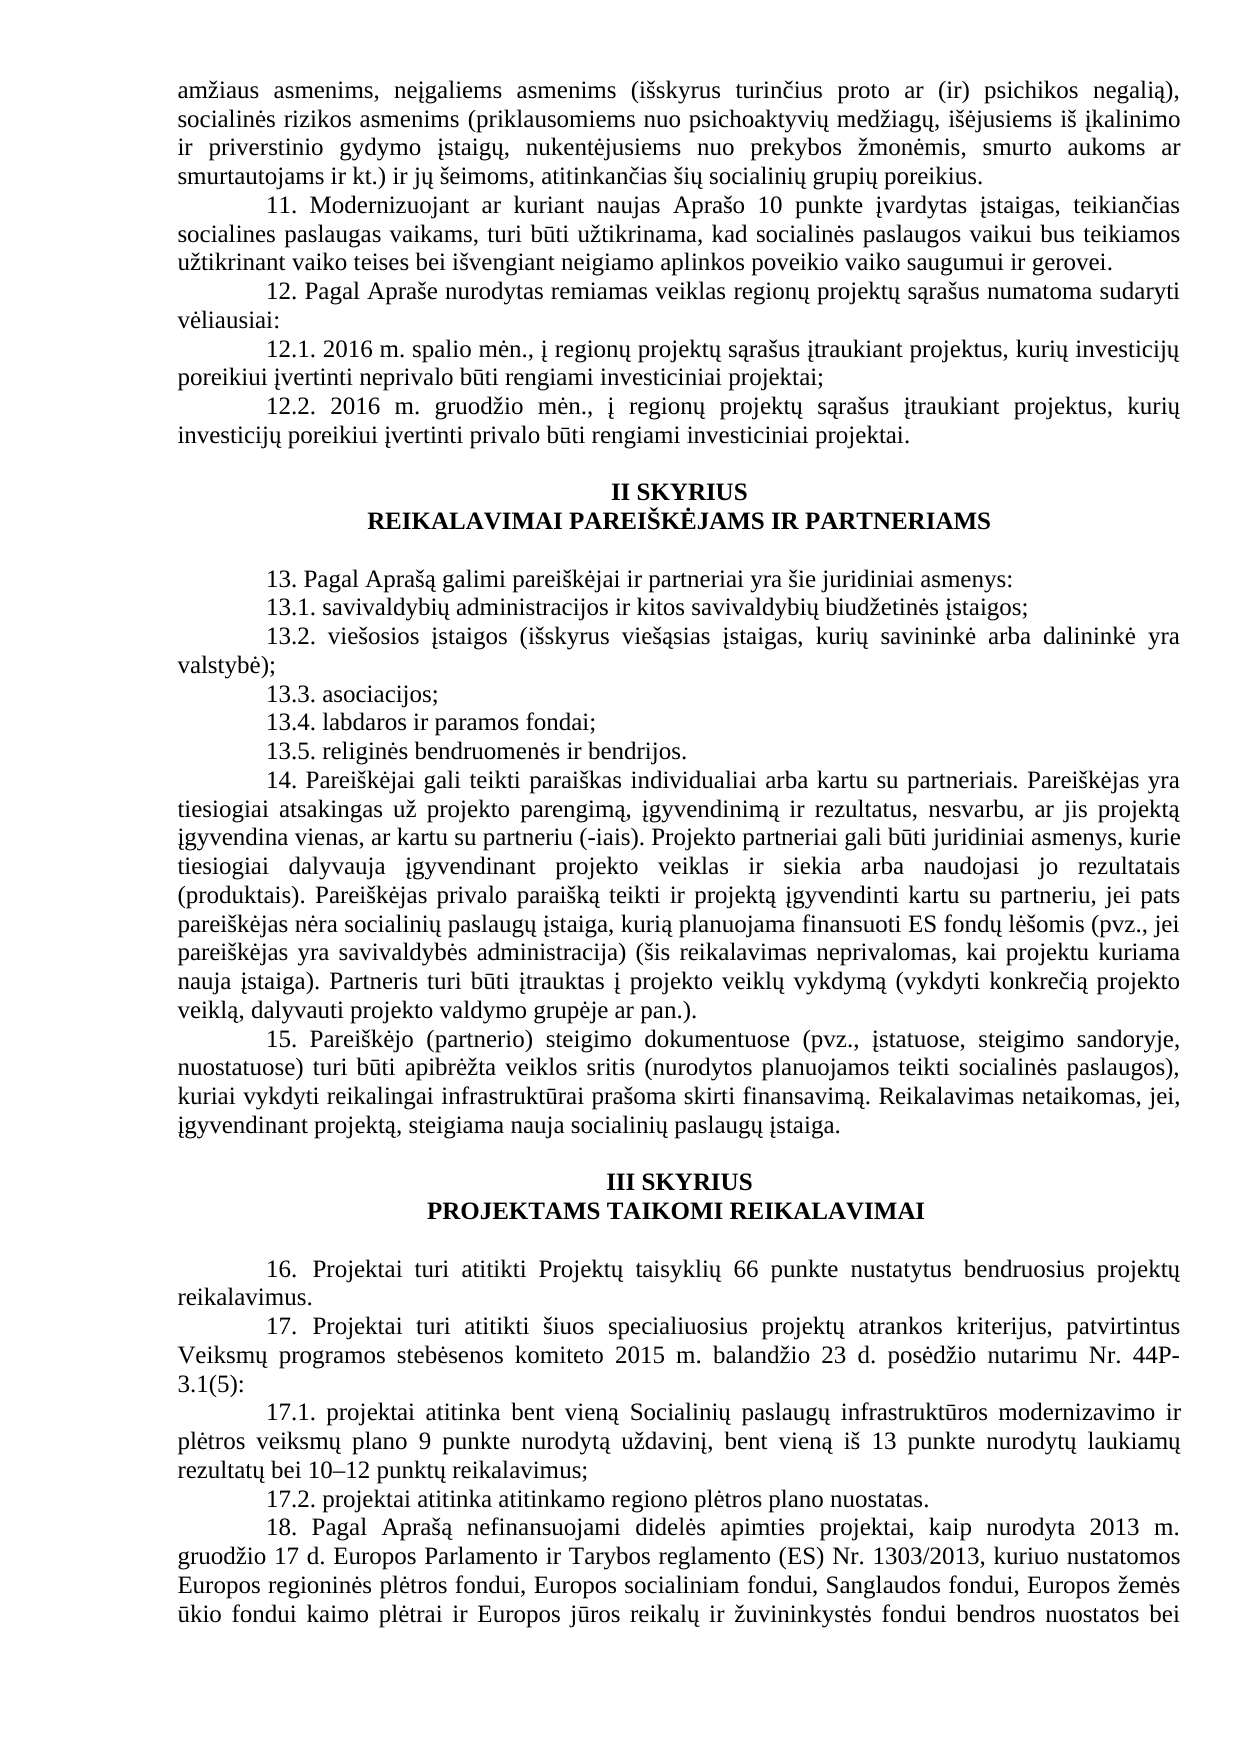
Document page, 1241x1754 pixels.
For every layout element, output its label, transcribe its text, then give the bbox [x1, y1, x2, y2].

text 12. Pagal Apraše nurodytas remiamas veiklas regionų projektų sąrašus numatoma sudaryti vėliausiai: [177, 276, 1181, 334]
text 17.2. projektai atitinka atitinkamo regiono plėtros plano nuostatas. [177, 1484, 1181, 1512]
text 13.3. asociacijos; [177, 679, 1181, 707]
text 12.1. 2016 m. spalio mėn., į regionų projektų sąrašus įtraukiant projektus, kurių investicijų poreikiui įvertinti neprivalo būti rengiami investiciniai projektai; [177, 334, 1181, 391]
text II SKYRIUS [177, 477, 1181, 506]
text 16. Projektai turi atitikti Projektų taisyklių 66 punkte nustatytus bendruosius projektų reikalavimus. [177, 1254, 1181, 1311]
text 13.2. viešosios įstaigos (išskyrus viešąsias įstaigas, kurių savininkė arba dalininkė yra valstybė); [177, 621, 1181, 679]
text III SKYRIUS [177, 1167, 1181, 1196]
text 12.2. 2016 m. gruodžio mėn., į regionų projektų sąrašus įtraukiant projektus, kurių investicijų poreikiui įvertinti privalo būti rengiami investiciniai projektai. [177, 391, 1181, 449]
text 11. Modernizuojant ar kuriant naujas Aprašo 10 punkte įvardytas įstaigas, teikiančias socialines paslaugas vaikams, turi būti užtikrinama, kad socialinės paslaugos vaikui bus teikiamos užtikrinant vaiko teises bei išvengiant neigiamo aplinkos poveikio vaiko saugumui ir gerovei. [177, 190, 1181, 276]
text 14. Pareiškėjai gali teikti paraiškas individualiai arba kartu su partneriais. Pareiškėjas yra tiesiogiai atsakingas už projekto parengimą, įgyvendinimą ir rezultatus, nesvarbu, ar jis projektą įgyvendina vienas, ar kartu su partneriu (-iais). Projekto partneriai gali būti juridiniai asmenys, kurie tiesiogiai dalyvauja įgyvendinant projekto veiklas ir siekia arba naudojasi jo rezultatais (produktais). Pareiškėjas privalo paraišką teikti ir projektą įgyvendinti kartu su partneriu, jei pats pareiškėjas nėra socialinių paslaugų įstaiga, kurią planuojama finansuoti ES fondų lėšomis (pvz., jei pareiškėjas yra savivaldybės administracija) (šis reikalavimas neprivalomas, kai projektu kuriama nauja įstaiga). Partneris turi būti įtrauktas į projekto veiklų vykdymą (vykdyti konkrečią projekto veiklą, dalyvauti projekto valdymo grupėje ar pan.). [177, 765, 1181, 1024]
text amžiaus asmenims, neįgaliems asmenims (išskyrus turinčius proto ar (ir) psichikos negalią), socialinės rizikos asmenims (priklausomiems nuo psichoaktyvių medžiagų, išėjusiems iš įkalinimo ir priverstinio gydymo įstaigų, nukentėjusiems nuo prekybos žmonėmis, smurto aukoms ar smurtautojams ir kt.) ir jų šeimoms, atitinkančias šių socialinių grupių poreikius. [177, 75, 1181, 190]
text 13.4. labdaros ir paramos fondai; [177, 707, 1181, 736]
text 13.5. religinės bendruomenės ir bendrijos. [177, 736, 1181, 765]
text 15. Pareiškėjo (partnerio) steigimo dokumentuose (pvz., įstatuose, steigimo sandoryje, nuostatuose) turi būti apibrėžta veiklos sritis (nurodytos planuojamos teikti socialinės paslaugos), kuriai vykdyti reikalingai infrastruktūrai prašoma skirti finansavimą. Reikalavimas netaikomas, jei, įgyvendinant projektą, steigiama nauja socialinių paslaugų įstaiga. [177, 1024, 1181, 1139]
text 17. Projektai turi atitikti šiuos specialiuosius projektų atrankos kriterijus, patvirtintus Veiksmų programos stebėsenos komiteto 2015 m. balandžio 23 d. posėdžio nutarimu Nr. 44P-3.1(5): [177, 1311, 1181, 1397]
text 13.1. savivaldybių administracijos ir kitos savivaldybių biudžetinės įstaigos; [177, 592, 1181, 621]
text REIKALAVIMAI PAREIŠKĖJAMS IR PARTNERIAMS [177, 506, 1181, 535]
text 13. Pagal Aprašą galimi pareiškėjai ir partneriai yra šie juridiniai asmenys: [177, 564, 1181, 592]
text 17.1. projektai atitinka bent vieną Socialinių paslaugų infrastruktūros modernizavimo ir plėtros veiksmų plano 9 punkte nurodytą uždavinį, bent vieną iš 13 punkte nurodytų laukiamų rezultatų bei 10–12 punktų reikalavimus; [177, 1397, 1181, 1484]
text 18. Pagal Aprašą nefinansuojami didelės apimties projektai, kaip nurodyta 2013 m. gruodžio 17 d. Europos Parlamento ir Tarybos reglamento (ES) Nr. 1303/2013, kuriuo nustatomos Europos regioninės plėtros fondui, Europos socialiniam fondui, Sanglaudos fondui, Europos žemės ūkio fondui kaimo plėtrai ir Europos jūros reikalų ir žuvininkystės fondui bendros nuostatos bei [177, 1512, 1181, 1627]
text PROJEKTAMS TAIKOMI REIKALAVIMAI [177, 1196, 1181, 1225]
